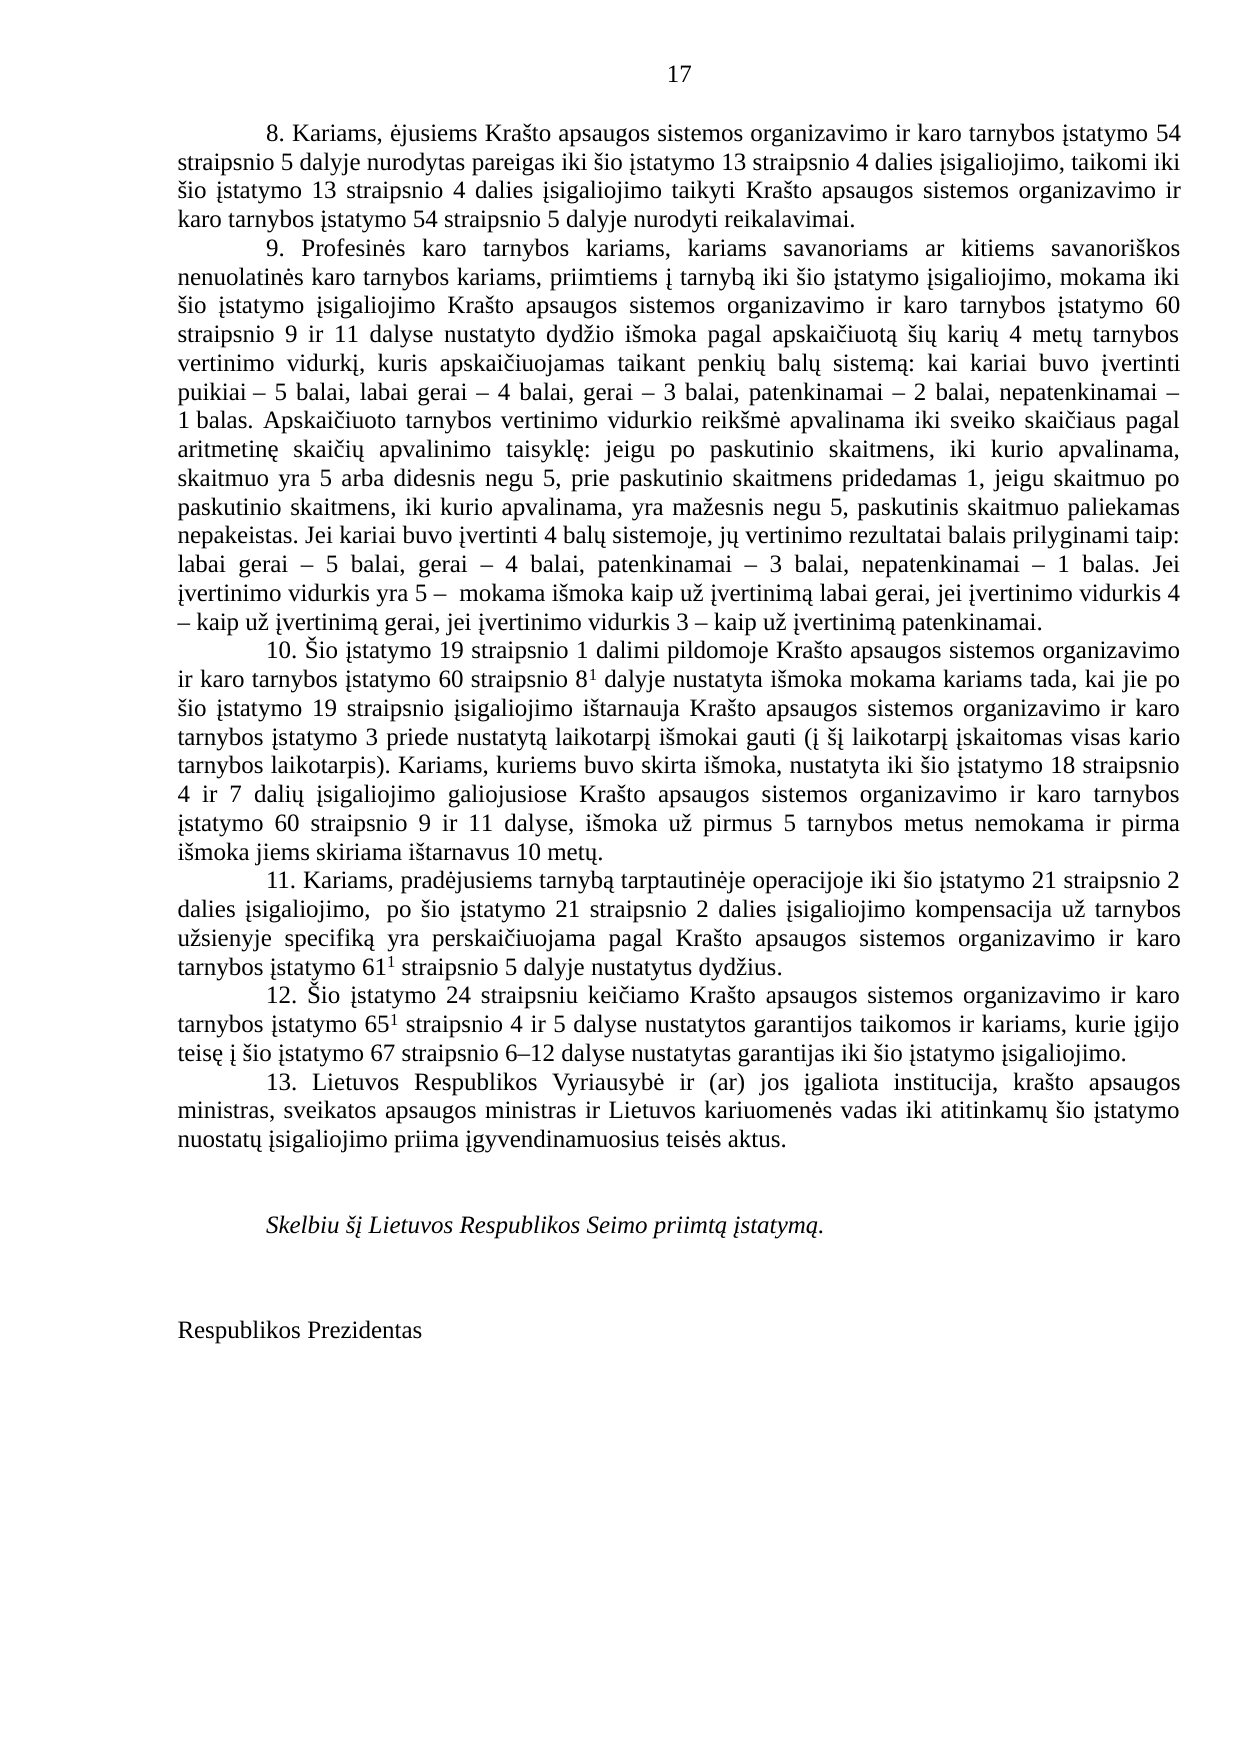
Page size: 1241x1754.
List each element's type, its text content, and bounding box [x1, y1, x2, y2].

text 10. Šio įstatymo 19 straipsnio 1 dalimi pildomoje Krašto apsaugos sistemos organizavimo ir karo tarnybos įstatymo 60 straipsnio 81 dalyje nustatyta išmoka mokama kariams tada, kai jie po šio įstatymo 19 straipsnio įsigaliojimo ištarnauja Krašto apsaugos sistemos organizavimo ir karo tarnybos įstatymo 3 priede nustatytą laikotarpį išmokai gauti (į šį laikotarpį įskaitomas visas kario tarnybos laikotarpis). Kariams, kuriems buvo skirta išmoka, nustatyta iki šio įstatymo 18 straipsnio 4 ir 7 dalių įsigaliojimo galiojusiose Krašto apsaugos sistemos organizavimo ir karo tarnybos įstatymo 60 straipsnio 9 ir 11 dalyse, išmoka už pirmus 5 tarnybos metus nemokama ir pirma išmoka jiems skiriama ištarnavus 10 metų. [177, 636, 1181, 866]
text 12. Šio įstatymo 24 straipsniu keičiamo Krašto apsaugos sistemos organizavimo ir karo tarnybos įstatymo 651 straipsnio 4 ir 5 dalyse nustatytos garantijos taikomos ir kariams, kurie įgijo teisę į šio įstatymo 67 straipsnio 6–12 dalyse nustatytas garantijas iki šio įstatymo įsigaliojimo. [177, 981, 1181, 1067]
text Skelbiu šį Lietuvos Respublikos Seimo priimtą įstatymą. [177, 1211, 1181, 1239]
text 9. Profesinės karo tarnybos kariams, kariams savanoriams ar kitiems savanoriškos nenuolatinės karo tarnybos kariams, priimtiems į tarnybą iki šio įstatymo įsigaliojimo, mokama iki šio įstatymo įsigaliojimo Krašto apsaugos sistemos organizavimo ir karo tarnybos įstatymo 60 straipsnio 9 ir 11 dalyse nustatyto dydžio išmoka pagal apskaičiuotą šių karių 4 metų tarnybos vertinimo vidurkį, kuris apskaičiuojamas taikant penkių balų sistemą: kai kariai buvo įvertinti puikiai – 5 balai, labai gerai – 4 balai, gerai – 3 balai, patenkinamai – 2 balai, nepatenkinamai – 1 balas. Apskaičiuoto tarnybos vertinimo vidurkio reikšmė apvalinama iki sveiko skaičiaus pagal aritmetinę skaičių apvalinimo taisyklę: jeigu po paskutinio skaitmens, iki kurio apvalinama, skaitmuo yra 5 arba didesnis negu 5, prie paskutinio skaitmens pridedamas 1, jeigu skaitmuo po paskutinio skaitmens, iki kurio apvalinama, yra mažesnis negu 5, paskutinis skaitmuo paliekamas nepakeistas. Jei kariai buvo įvertinti 4 balų sistemoje, jų vertinimo rezultatai balais prilyginami taip: labai gerai – 5 balai, gerai – 4 balai, patenkinamai – 3 balai, nepatenkinamai – 1 balas. Jei įvertinimo vidurkis yra 5 – mokama išmoka kaip už įvertinimą labai gerai, jei įvertinimo vidurkis 4 – kaip už įvertinimą gerai, jei įvertinimo vidurkis 3 – kaip už įvertinimą patenkinamai. [177, 233, 1181, 636]
text 13. Lietuvos Respublikos Vyriausybė ir (ar) jos įgaliota institucija, krašto apsaugos ministras, sveikatos apsaugos ministras ir Lietuvos kariuomenės vadas iki atitinkamų šio įstatymo nuostatų įsigaliojimo priima įgyvendinamuosius teisės aktus. [177, 1067, 1181, 1153]
text 11. Kariams, pradėjusiems tarnybą tarptautinėje operacijoje iki šio įstatymo 21 straipsnio 2 dalies įsigaliojimo, po šio įstatymo 21 straipsnio 2 dalies įsigaliojimo kompensacija už tarnybos užsienyje specifiką yra perskaičiuojama pagal Krašto apsaugos sistemos organizavimo ir karo tarnybos įstatymo 611 straipsnio 5 dalyje nustatytus dydžius. [177, 866, 1181, 981]
text 8. Kariams, ėjusiems Krašto apsaugos sistemos organizavimo ir karo tarnybos įstatymo 54 straipsnio 5 dalyje nurodytas pareigas iki šio įstatymo 13 straipsnio 4 dalies įsigaliojimo, taikomi iki šio įstatymo 13 straipsnio 4 dalies įsigaliojimo taikyti Krašto apsaugos sistemos organizavimo ir karo tarnybos įstatymo 54 straipsnio 5 dalyje nurodyti reikalavimai. [177, 118, 1181, 233]
text Respublikos Prezidentas [177, 1316, 1181, 1344]
